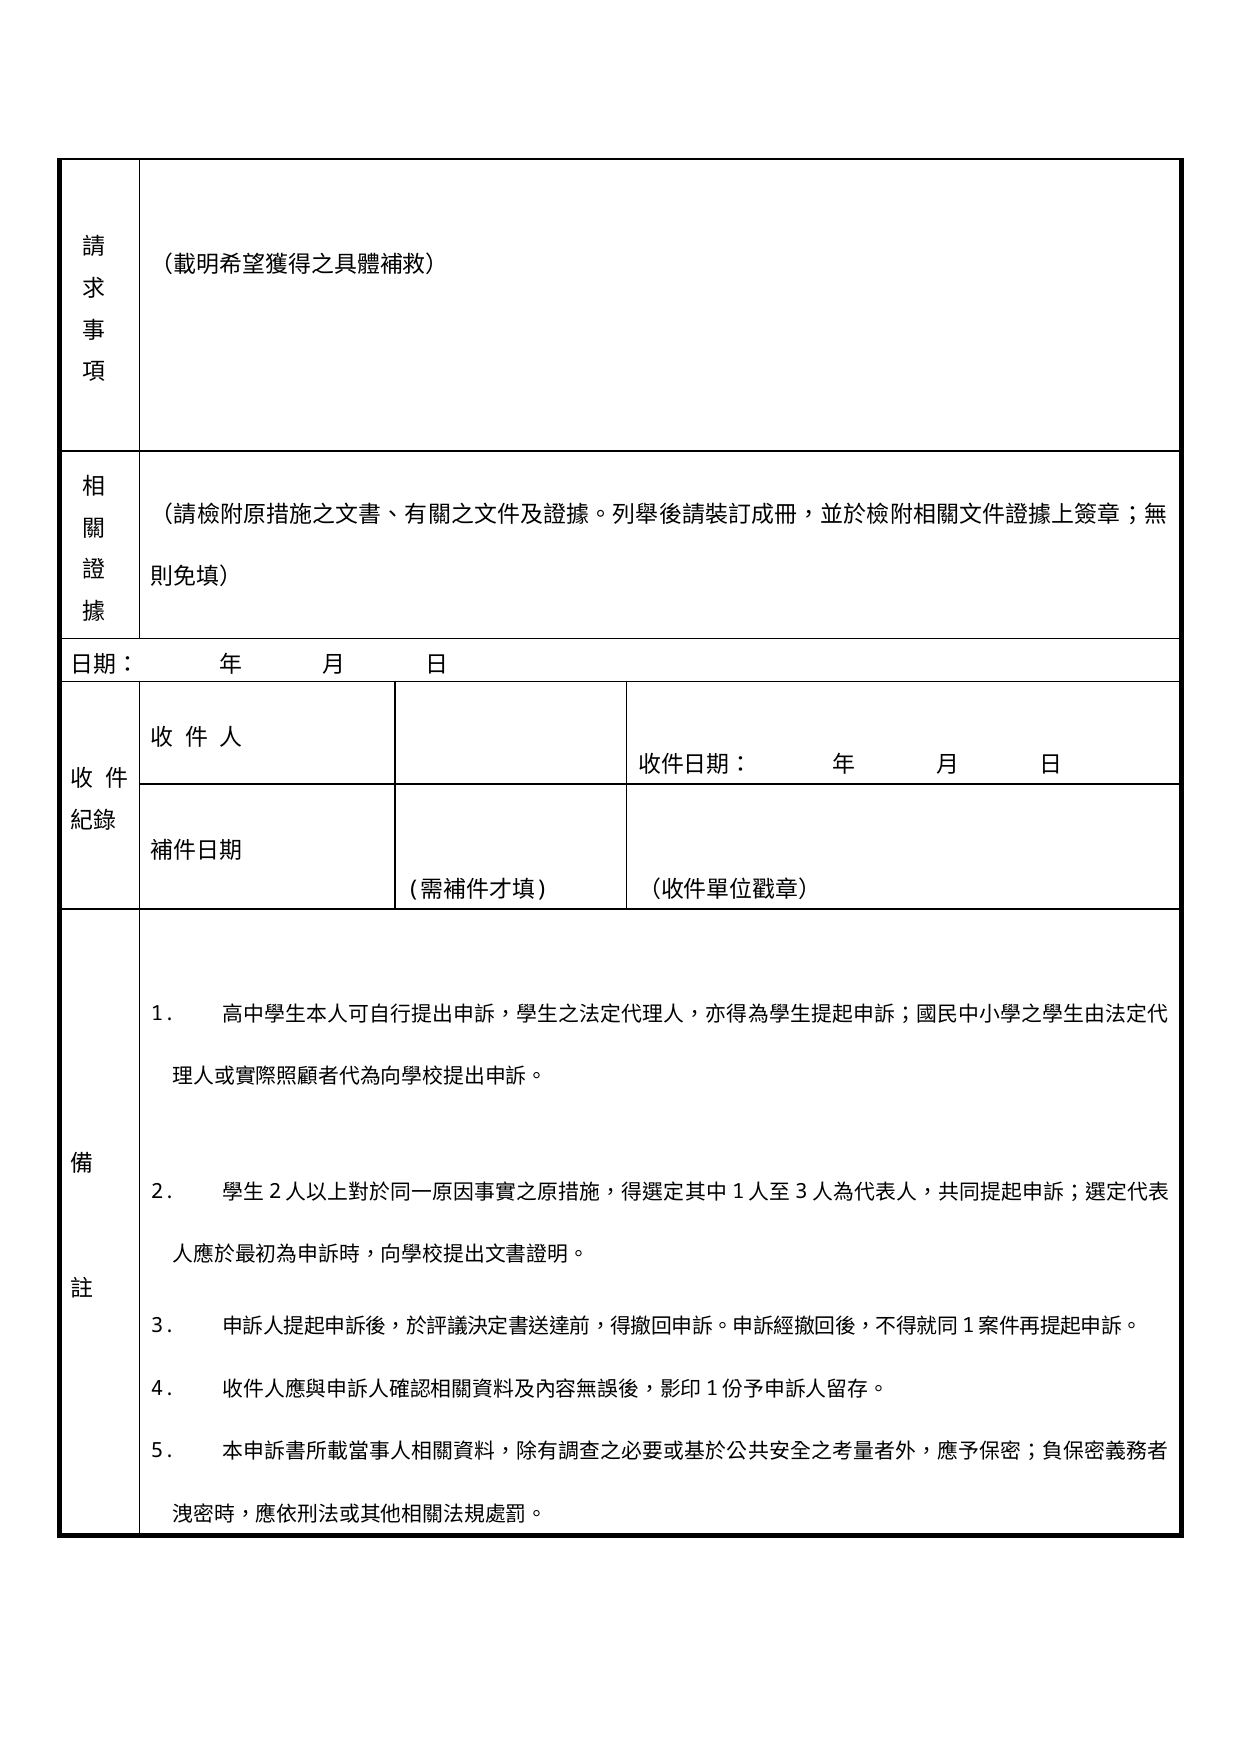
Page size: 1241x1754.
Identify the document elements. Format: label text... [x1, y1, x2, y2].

table_cell （請檢附原措施之文書、有關之文件及證據。列舉後請裝訂成冊，並於檢附相關文件證據上簽章；無則免填） [140, 452, 1179, 637]
table_cell 請求事項 [62, 160, 139, 450]
table_cell （載明希望獲得之具體補救） [140, 160, 1179, 450]
table_cell 補件日期 [140, 785, 394, 908]
table_cell (需補件才填) [396, 785, 626, 908]
table_cell 日期： 年 月 日 [62, 639, 1179, 681]
table_cell 收件紀錄 [62, 682, 139, 908]
table_cell [396, 682, 626, 783]
table_cell 收 件 人 [140, 682, 394, 783]
table_cell 備 註 [62, 910, 139, 1533]
table_cell 相關證據 [62, 452, 139, 637]
table_cell （收件單位戳章） [627, 785, 1179, 908]
table_cell 1. 高中學生本人可自行提出申訴，學生之法定代理人，亦得為學生提起申訴；國民中小學之學生由法定代理人或實際照顧者代為向學校提出申訴。 2. 學生2人以上對於同一原因事實之原措施，得選定其中1人至3人為代表人，共同提起申訴；選定代表人應於最初為申訴時，向學校提出文書證明。 3. 申訴人提起申訴後，於評議決定書送達前，得撤回申訴。申訴經撤回後，不得就同1案件再提起申訴。 4. 收件人應與申訴人確認相關資料及內容無誤後，影印1份予申訴人留存。 5. 本申訴書所載當事人相關資料，除有調查之必要或基於公共安全之考量者外，應予保密；負保密義務者洩密時，應依刑法或其他相關法規處罰。 [140, 910, 1179, 1533]
table_cell 收件日期： 年 月 日 [627, 682, 1179, 783]
